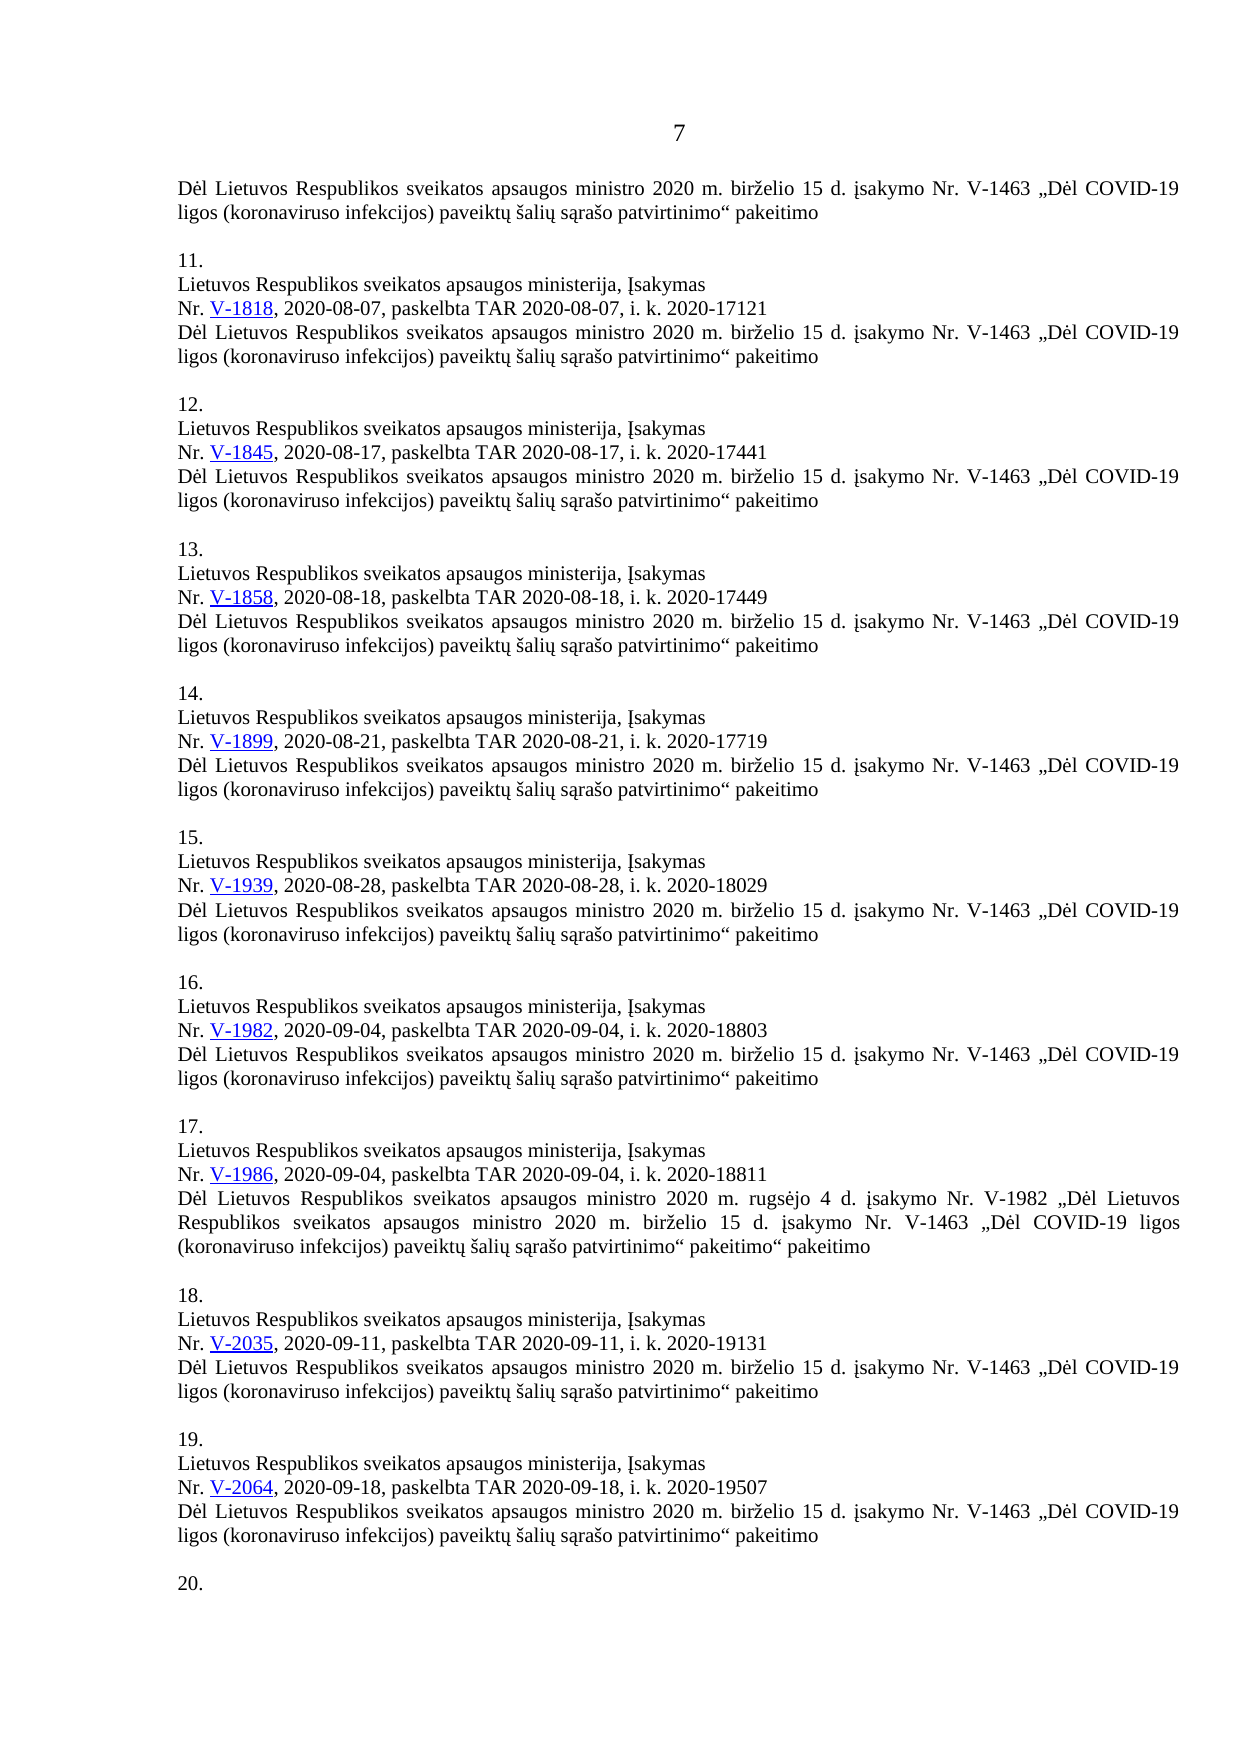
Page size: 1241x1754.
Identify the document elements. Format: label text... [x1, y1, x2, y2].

text Lietuvos Respublikos sveikatos apsaugos ministerija, Įsakymas [177, 1451, 1181, 1475]
text Dėl Lietuvos Respublikos sveikatos apsaugos ministro 2020 m. birželio 15 d. įsakymo Nr. V-1463 „Dėl COVID-19 ligos (koronaviruso infekcijos) paveiktų šalių sąrašo patvirtinimo“ pakeitimo [177, 753, 1181, 801]
text Dėl Lietuvos Respublikos sveikatos apsaugos ministro 2020 m. birželio 15 d. įsakymo Nr. V-1463 „Dėl COVID-19 ligos (koronaviruso infekcijos) paveiktų šalių sąrašo patvirtinimo“ pakeitimo [177, 1499, 1181, 1547]
text Lietuvos Respublikos sveikatos apsaugos ministerija, Įsakymas [177, 1307, 1181, 1331]
text Nr. V-1982, 2020-09-04, paskelbta TAR 2020-09-04, i. k. 2020-18803 [177, 1018, 1181, 1042]
text Dėl Lietuvos Respublikos sveikatos apsaugos ministro 2020 m. birželio 15 d. įsakymo Nr. V-1463 „Dėl COVID-19 ligos (koronaviruso infekcijos) paveiktų šalių sąrašo patvirtinimo“ pakeitimo [177, 1355, 1181, 1403]
text Dėl Lietuvos Respublikos sveikatos apsaugos ministro 2020 m. birželio 15 d. įsakymo Nr. V-1463 „Dėl COVID-19 ligos (koronaviruso infekcijos) paveiktų šalių sąrašo patvirtinimo“ pakeitimo [177, 464, 1181, 512]
text 12. [177, 392, 1181, 416]
text Nr. V-1986, 2020-09-04, paskelbta TAR 2020-09-04, i. k. 2020-18811 [177, 1162, 1181, 1186]
text Dėl Lietuvos Respublikos sveikatos apsaugos ministro 2020 m. birželio 15 d. įsakymo Nr. V-1463 „Dėl COVID-19 ligos (koronaviruso infekcijos) paveiktų šalių sąrašo patvirtinimo“ pakeitimo [177, 320, 1181, 368]
text Dėl Lietuvos Respublikos sveikatos apsaugos ministro 2020 m. birželio 15 d. įsakymo Nr. V-1463 „Dėl COVID-19 ligos (koronaviruso infekcijos) paveiktų šalių sąrašo patvirtinimo“ pakeitimo [177, 1042, 1181, 1090]
text 19. [177, 1427, 1181, 1451]
text Lietuvos Respublikos sveikatos apsaugos ministerija, Įsakymas [177, 416, 1181, 440]
text 16. [177, 970, 1181, 994]
text Lietuvos Respublikos sveikatos apsaugos ministerija, Įsakymas [177, 1138, 1181, 1162]
text Nr. V-2035, 2020-09-11, paskelbta TAR 2020-09-11, i. k. 2020-19131 [177, 1331, 1181, 1355]
text Dėl Lietuvos Respublikos sveikatos apsaugos ministro 2020 m. birželio 15 d. įsakymo Nr. V-1463 „Dėl COVID-19 ligos (koronaviruso infekcijos) paveiktų šalių sąrašo patvirtinimo“ pakeitimo [177, 609, 1181, 657]
text 13. [177, 537, 1181, 561]
text 17. [177, 1114, 1181, 1138]
text Nr. V-2064, 2020-09-18, paskelbta TAR 2020-09-18, i. k. 2020-19507 [177, 1475, 1181, 1499]
text Nr. V-1858, 2020-08-18, paskelbta TAR 2020-08-18, i. k. 2020-17449 [177, 585, 1181, 609]
text 20. [177, 1571, 1181, 1595]
text Dėl Lietuvos Respublikos sveikatos apsaugos ministro 2020 m. rugsėjo 4 d. įsakymo Nr. V-1982 „Dėl Lietuvos Respublikos sveikatos apsaugos ministro 2020 m. birželio 15 d. įsakymo Nr. V-1463 „Dėl COVID-19 ligos (koronaviruso infekcijos) paveiktų šalių sąrašo patvirtinimo“ pakeitimo“ pakeitimo [177, 1186, 1181, 1258]
text Nr. V-1899, 2020-08-21, paskelbta TAR 2020-08-21, i. k. 2020-17719 [177, 729, 1181, 753]
text 11. [177, 248, 1181, 272]
text Lietuvos Respublikos sveikatos apsaugos ministerija, Įsakymas [177, 849, 1181, 873]
text 14. [177, 681, 1181, 705]
text Lietuvos Respublikos sveikatos apsaugos ministerija, Įsakymas [177, 994, 1181, 1018]
text 15. [177, 825, 1181, 849]
text Nr. V-1818, 2020-08-07, paskelbta TAR 2020-08-07, i. k. 2020-17121 [177, 296, 1181, 320]
text Dėl Lietuvos Respublikos sveikatos apsaugos ministro 2020 m. birželio 15 d. įsakymo Nr. V-1463 „Dėl COVID-19 ligos (koronaviruso infekcijos) paveiktų šalių sąrašo patvirtinimo“ pakeitimo [177, 897, 1181, 946]
text Nr. V-1939, 2020-08-28, paskelbta TAR 2020-08-28, i. k. 2020-18029 [177, 873, 1181, 897]
text 18. [177, 1282, 1181, 1307]
text Dėl Lietuvos Respublikos sveikatos apsaugos ministro 2020 m. birželio 15 d. įsakymo Nr. V-1463 „Dėl COVID-19 ligos (koronaviruso infekcijos) paveiktų šalių sąrašo patvirtinimo“ pakeitimo [177, 176, 1181, 224]
text Lietuvos Respublikos sveikatos apsaugos ministerija, Įsakymas [177, 705, 1181, 729]
text Lietuvos Respublikos sveikatos apsaugos ministerija, Įsakymas [177, 272, 1181, 296]
text Nr. V-1845, 2020-08-17, paskelbta TAR 2020-08-17, i. k. 2020-17441 [177, 440, 1181, 464]
text Lietuvos Respublikos sveikatos apsaugos ministerija, Įsakymas [177, 561, 1181, 585]
